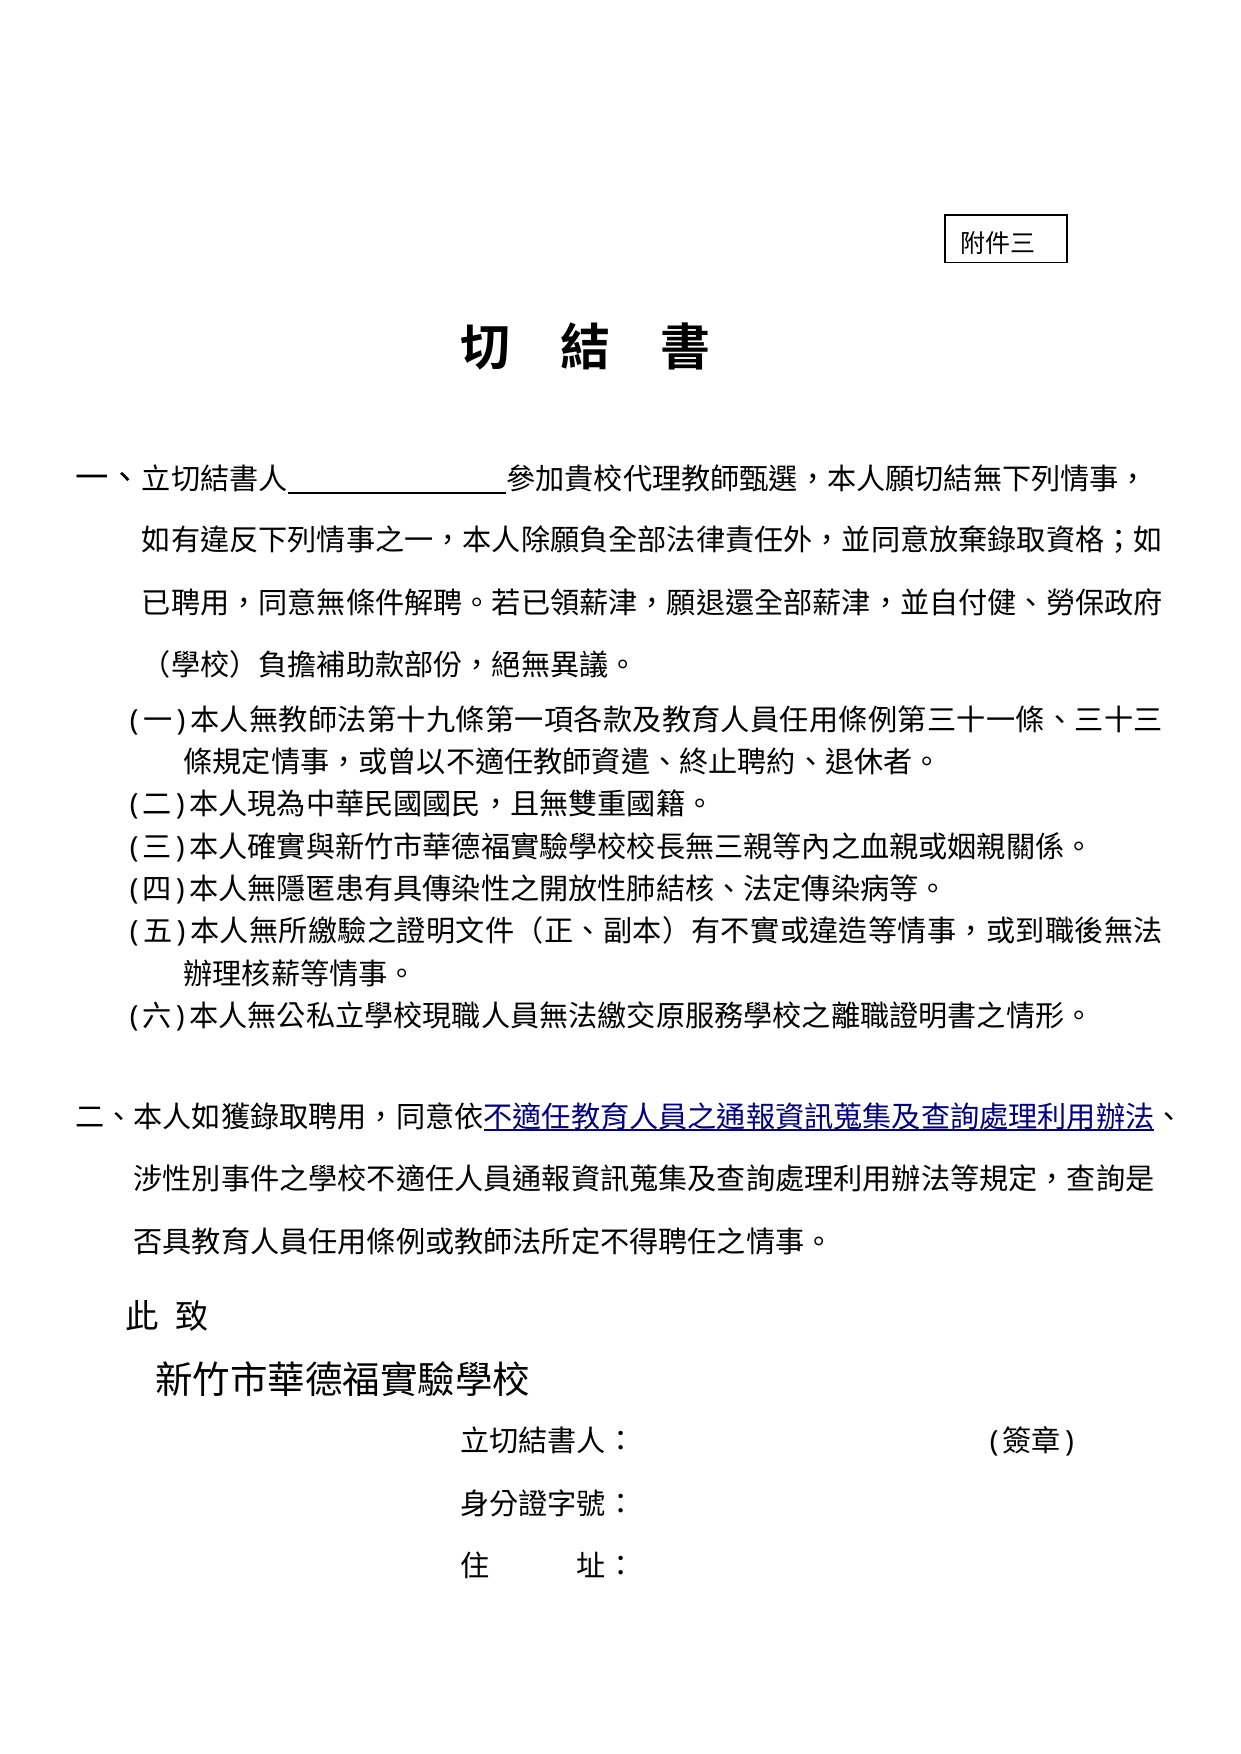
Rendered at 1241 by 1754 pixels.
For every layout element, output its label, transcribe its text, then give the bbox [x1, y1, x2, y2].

text (六)本人無公私立學校現職人員無法繳交原服務學校之離職證明書之情形。 [125, 993, 1165, 1035]
text 立切結書人： (簽章) [75, 1398, 1165, 1460]
text (四)本人無隱匿患有具傳染性之開放性肺結核、法定傳染病等。 [125, 866, 1165, 908]
text 一、立切結書人 參加貴校代理教師甄選，本人願切結無下列情事，如有違反下列情事之一，本人除願負全部法律責任外，並同意放棄錄取資格；如已聘用，同意無條件解聘。若已領薪津，願退還全部薪津，並自付健、勞保政府（學校）負擔補助款部份，絕無異議。 [75, 434, 1165, 684]
text (三)本人確實與新竹市華德福實驗學校校長無三親等內之血親或姻親關係。 [125, 823, 1165, 866]
text 新竹市華德福實驗學校 [75, 1335, 1165, 1398]
text 身分證字號： [75, 1460, 1165, 1523]
text 住 址： [75, 1523, 1165, 1585]
text (五)本人無所繳驗之證明文件（正、副本）有不實或違造等情事，或到職後無法辦理核薪等情事。 [125, 908, 1165, 993]
text 切 結 書 [75, 271, 1165, 396]
text (一)本人無教師法第十九條第一項各款及教育人員任用條例第三十一條、三十三條規定情事，或曾以不適任教師資遣、終止聘約、退休者。 [125, 696, 1165, 781]
text 二、本人如獲錄取聘用，同意依不適任教育人員之通報資訊蒐集及查詢處理利用辦法、涉性別事件之學校不適任人員通報資訊蒐集及查詢處理利用辦法等規定，查詢是否具教育人員任用條例或教師法所定不得聘任之情事。 [75, 1073, 1165, 1260]
text (二)本人現為中華民國國民，且無雙重國籍。 [125, 781, 1165, 823]
text 附件三 [961, 223, 1051, 254]
text 此 致 [75, 1273, 1165, 1335]
